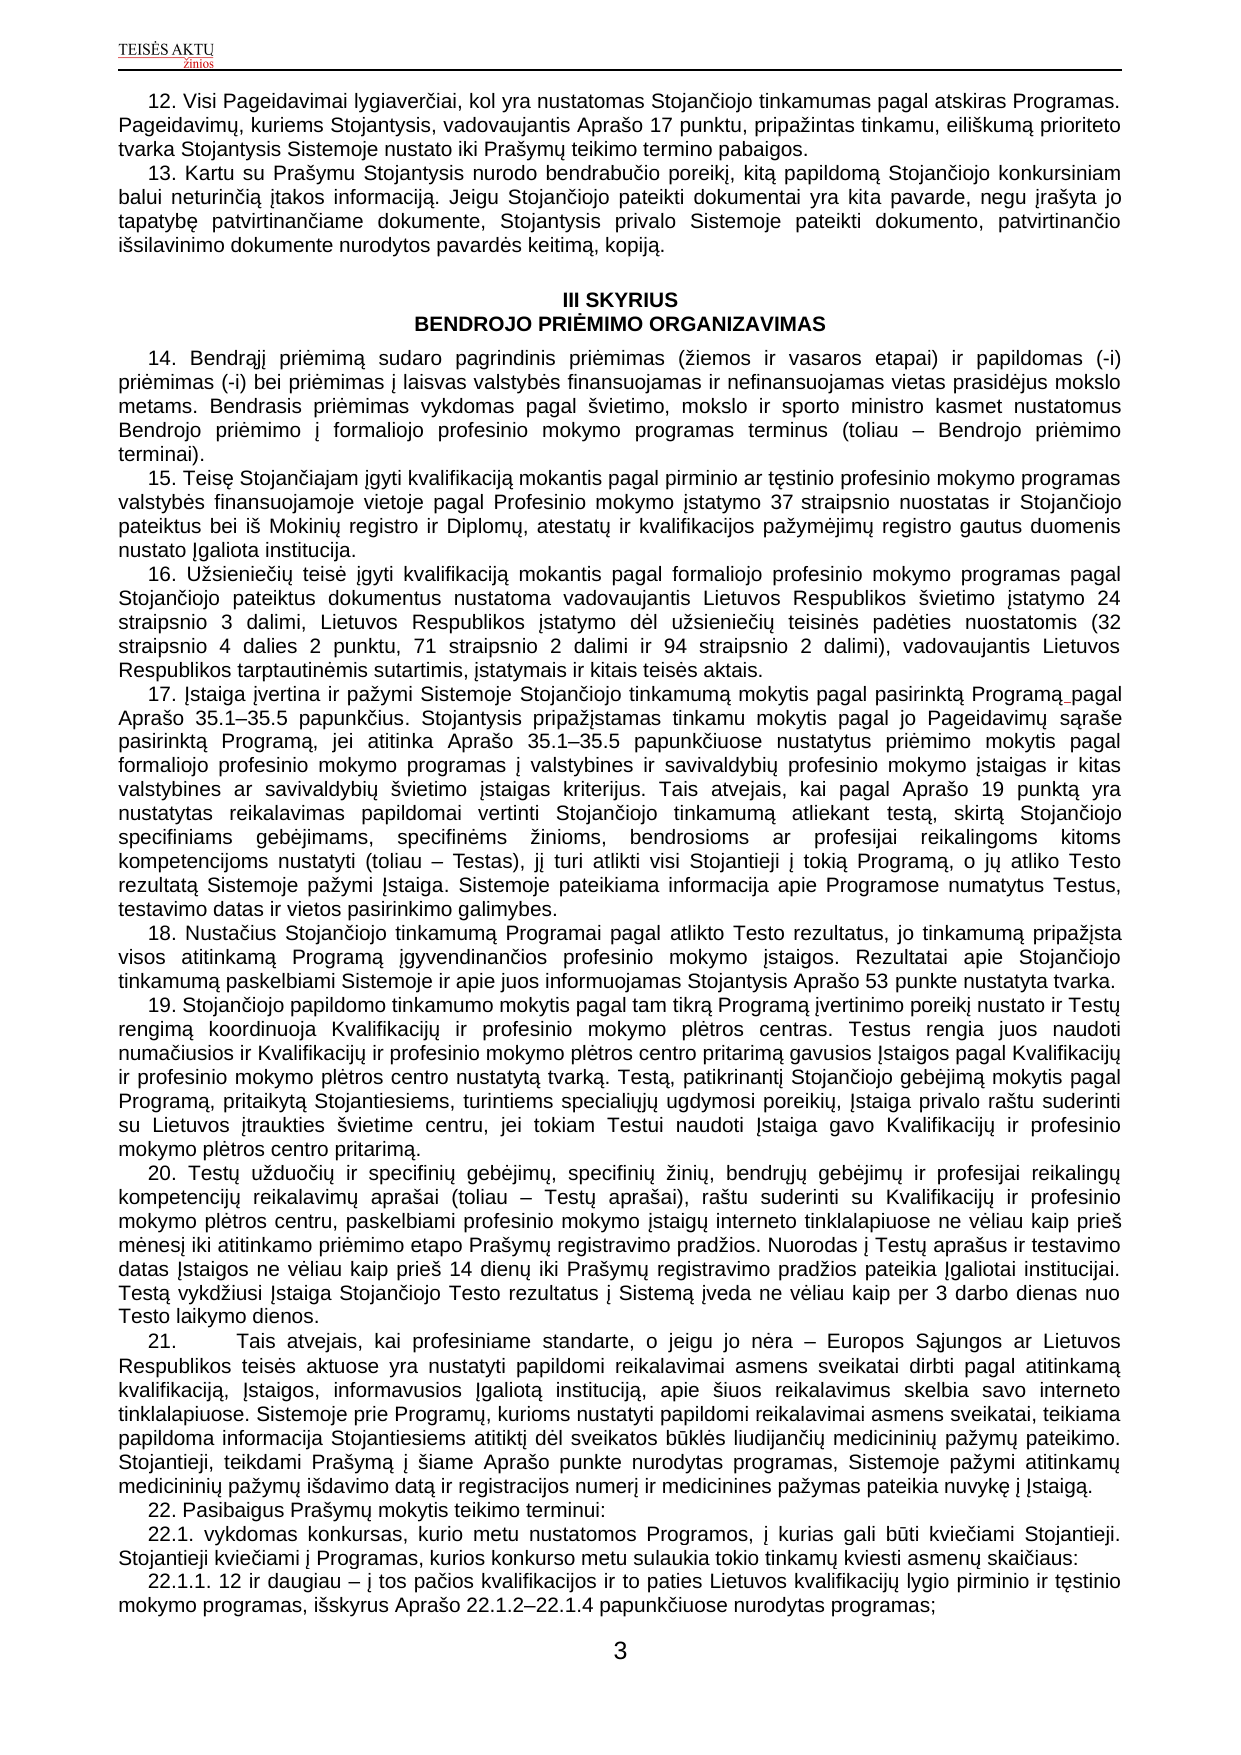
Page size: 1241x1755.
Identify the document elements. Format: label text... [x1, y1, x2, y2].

text 22. Pasibaigus Prašymų mokytis teikimo terminui: [118, 1497, 1122, 1521]
text 16. Užsieniečių teisė įgyti kvalifikaciją mokantis pagal formaliojo profesinio mokymo programas pagal Stojančiojo pateiktus dokumentus nustatoma vadovaujantis Lietuvos Respublikos švietimo įstatymo 24 straipsnio 3 dalimi, Lietuvos Respublikos įstatymo dėl užsieniečių teisinės padėties nuostatomis (32 straipsnio 4 dalies 2 punktu, 71 straipsnio 2 dalimi ir 94 straipsnio 2 dalimi), vadovaujantis Lietuvos Respublikos tarptautinėmis sutartimis, įstatymais ir kitais teisės aktais. [118, 562, 1122, 681]
text 19. Stojančiojo papildomo tinkamumo mokytis pagal tam tikrą Programą įvertinimo poreikį nustato ir Testų rengimą koordinuoja Kvalifikacijų ir profesinio mokymo plėtros centras. Testus rengia juos naudoti numačiusios ir Kvalifikacijų ir profesinio mokymo plėtros centro pritarimą gavusios Įstaigos pagal Kvalifikacijų ir profesinio mokymo plėtros centro nustatytą tvarką. Testą, patikrinantį Stojančiojo gebėjimą mokytis pagal Programą, pritaikytą Stojantiesiems, turintiems specialiųjų ugdymosi poreikių, Įstaiga privalo raštu suderinti su Lietuvos įtraukties švietime centru, jei tokiam Testui naudoti Įstaiga gavo Kvalifikacijų ir profesinio mokymo plėtros centro pritarimą. [118, 993, 1122, 1161]
text 18. Nustačius Stojančiojo tinkamumą Programai pagal atlikto Testo rezultatus, jo tinkamumą pripažįsta visos atitinkamą Programą įgyvendinančios profesinio mokymo įstaigos. Rezultatai apie Stojančiojo tinkamumą paskelbiami Sistemoje ir apie juos informuojamas Stojantysis Aprašo 53 punkte nustatyta tvarka. [118, 921, 1122, 993]
text 20. Testų užduočių ir specifinių gebėjimų, specifinių žinių, bendrųjų gebėjimų ir profesijai reikalingų kompetencijų reikalavimų aprašai (toliau – Testų aprašai), raštu suderinti su Kvalifikacijų ir profesinio mokymo plėtros centru, paskelbiami profesinio mokymo įstaigų interneto tinklalapiuose ne vėliau kaip prieš mėnesį iki atitinkamo priėmimo etapo Prašymų registravimo pradžios. Nuorodas į Testų aprašus ir testavimo datas Įstaigos ne vėliau kaip prieš 14 dienų iki Prašymų registravimo pradžios pateikia Įgaliotai institucijai. Testą vykdžiusi Įstaiga Stojančiojo Testo rezultatus į Sistemą įveda ne vėliau kaip per 3 darbo dienas nuo Testo laikymo dienos. [118, 1161, 1122, 1328]
text 22.1.1. 12 ir daugiau – į tos pačios kvalifikacijos ir to paties Lietuvos kvalifikacijų lygio pirminio ir tęstinio mokymo programas, išskyrus Aprašo 22.1.2–22.1.4 papunkčiuose nurodytas programas; [118, 1569, 1122, 1617]
text 17. Įstaiga įvertina ir pažymi Sistemoje Stojančiojo tinkamumą mokytis pagal pasirinktą Programą pagal Aprašo 35.1–35.5 papunkčius. Stojantysis pripažįstamas tinkamu mokytis pagal jo Pageidavimų sąraše pasirinktą Programą, jei atitinka Aprašo 35.1–35.5 papunkčiuose nustatytus priėmimo mokytis pagal formaliojo profesinio mokymo programas į valstybines ir savivaldybių profesinio mokymo įstaigas ir kitas valstybines ar savivaldybių švietimo įstaigas kriterijus. Tais atvejais, kai pagal Aprašo 19 punktą yra nustatytas reikalavimas papildomai vertinti Stojančiojo tinkamumą atliekant testą, skirtą Stojančiojo specifiniams gebėjimams, specifinėms žinioms, bendrosioms ar profesijai reikalingoms kitoms kompetencijoms nustatyti (toliau – Testas), jį turi atlikti visi Stojantieji į tokią Programą, o jų atliko Testo rezultatą Sistemoje pažymi Įstaiga. Sistemoje pateikiama informacija apie Programose numatytus Testus, testavimo datas ir vietos pasirinkimo galimybes. [118, 681, 1122, 921]
text 21. Tais atvejais, kai profesiniame standarte, o jeigu jo nėra – Europos Sąjungos ar Lietuvos Respublikos teisės aktuose yra nustatyti papildomi reikalavimai asmens sveikatai dirbti pagal atitinkamą kvalifikaciją, Įstaigos, informavusios Įgaliotą instituciją, apie šiuos reikalavimus skelbia savo interneto tinklalapiuose. Sistemoje prie Programų, kurioms nustatyti papildomi reikalavimai asmens sveikatai, teikiama papildoma informacija Stojantiesiems atitiktį dėl sveikatos būklės liudijančių medicininių pažymų pateikimo. Stojantieji, teikdami Prašymą į šiame Aprašo punkte nurodytas programas, Sistemoje pažymi atitinkamų medicininių pažymų išdavimo datą ir registracijos numerį ir medicinines pažymas pateikia nuvykę į Įstaigą. [118, 1328, 1122, 1497]
text 13. Kartu su Prašymu Stojantysis nurodo bendrabučio poreikį, kitą papildomą Stojančiojo konkursiniam balui neturinčią įtakos informaciją. Jeigu Stojančiojo pateikti dokumentai yra kita pavarde, negu įrašyta jo tapatybę patvirtinančiame dokumente, Stojantysis privalo Sistemoje pateikti dokumento, patvirtinančio išsilavinimo dokumente nurodytos pavardės keitimą, kopiją. [118, 161, 1122, 256]
text III SKYRIUS BENDROJO PRIĖMIMO ORGANIZAVIMAS [118, 288, 1122, 336]
text 14. Bendrąjį priėmimą sudaro pagrindinis priėmimas (žiemos ir vasaros etapai) ir papildomas (-i) priėmimas (-i) bei priėmimas į laisvas valstybės finansuojamas ir nefinansuojamas vietas prasidėjus mokslo metams. Bendrasis priėmimas vykdomas pagal švietimo, mokslo ir sporto ministro kasmet nustatomus Bendrojo priėmimo į formaliojo profesinio mokymo programas terminus (toliau – Bendrojo priėmimo terminai). [118, 346, 1122, 466]
text 15. Teisę Stojančiajam įgyti kvalifikaciją mokantis pagal pirminio ar tęstinio profesinio mokymo programas valstybės finansuojamoje vietoje pagal Profesinio mokymo įstatymo 37 straipsnio nuostatas ir Stojančiojo pateiktus bei iš Mokinių registro ir Diplomų, atestatų ir kvalifikacijos pažymėjimų registro gautus duomenis nustato Įgaliota institucija. [118, 466, 1122, 562]
text 22.1. vykdomas konkursas, kurio metu nustatomos Programos, į kurias gali būti kviečiami Stojantieji. Stojantieji kviečiami į Programas, kurios konkurso metu sulaukia tokio tinkamų kviesti asmenų skaičiaus: [118, 1521, 1122, 1569]
text 12. Visi Pageidavimai lygiaverčiai, kol yra nustatomas Stojančiojo tinkamumas pagal atskiras Programas. Pageidavimų, kuriems Stojantysis, vadovaujantis Aprašo 17 punktu, pripažintas tinkamu, eiliškumą prioriteto tvarka Stojantysis Sistemoje nustato iki Prašymų teikimo termino pabaigos. [118, 89, 1122, 161]
